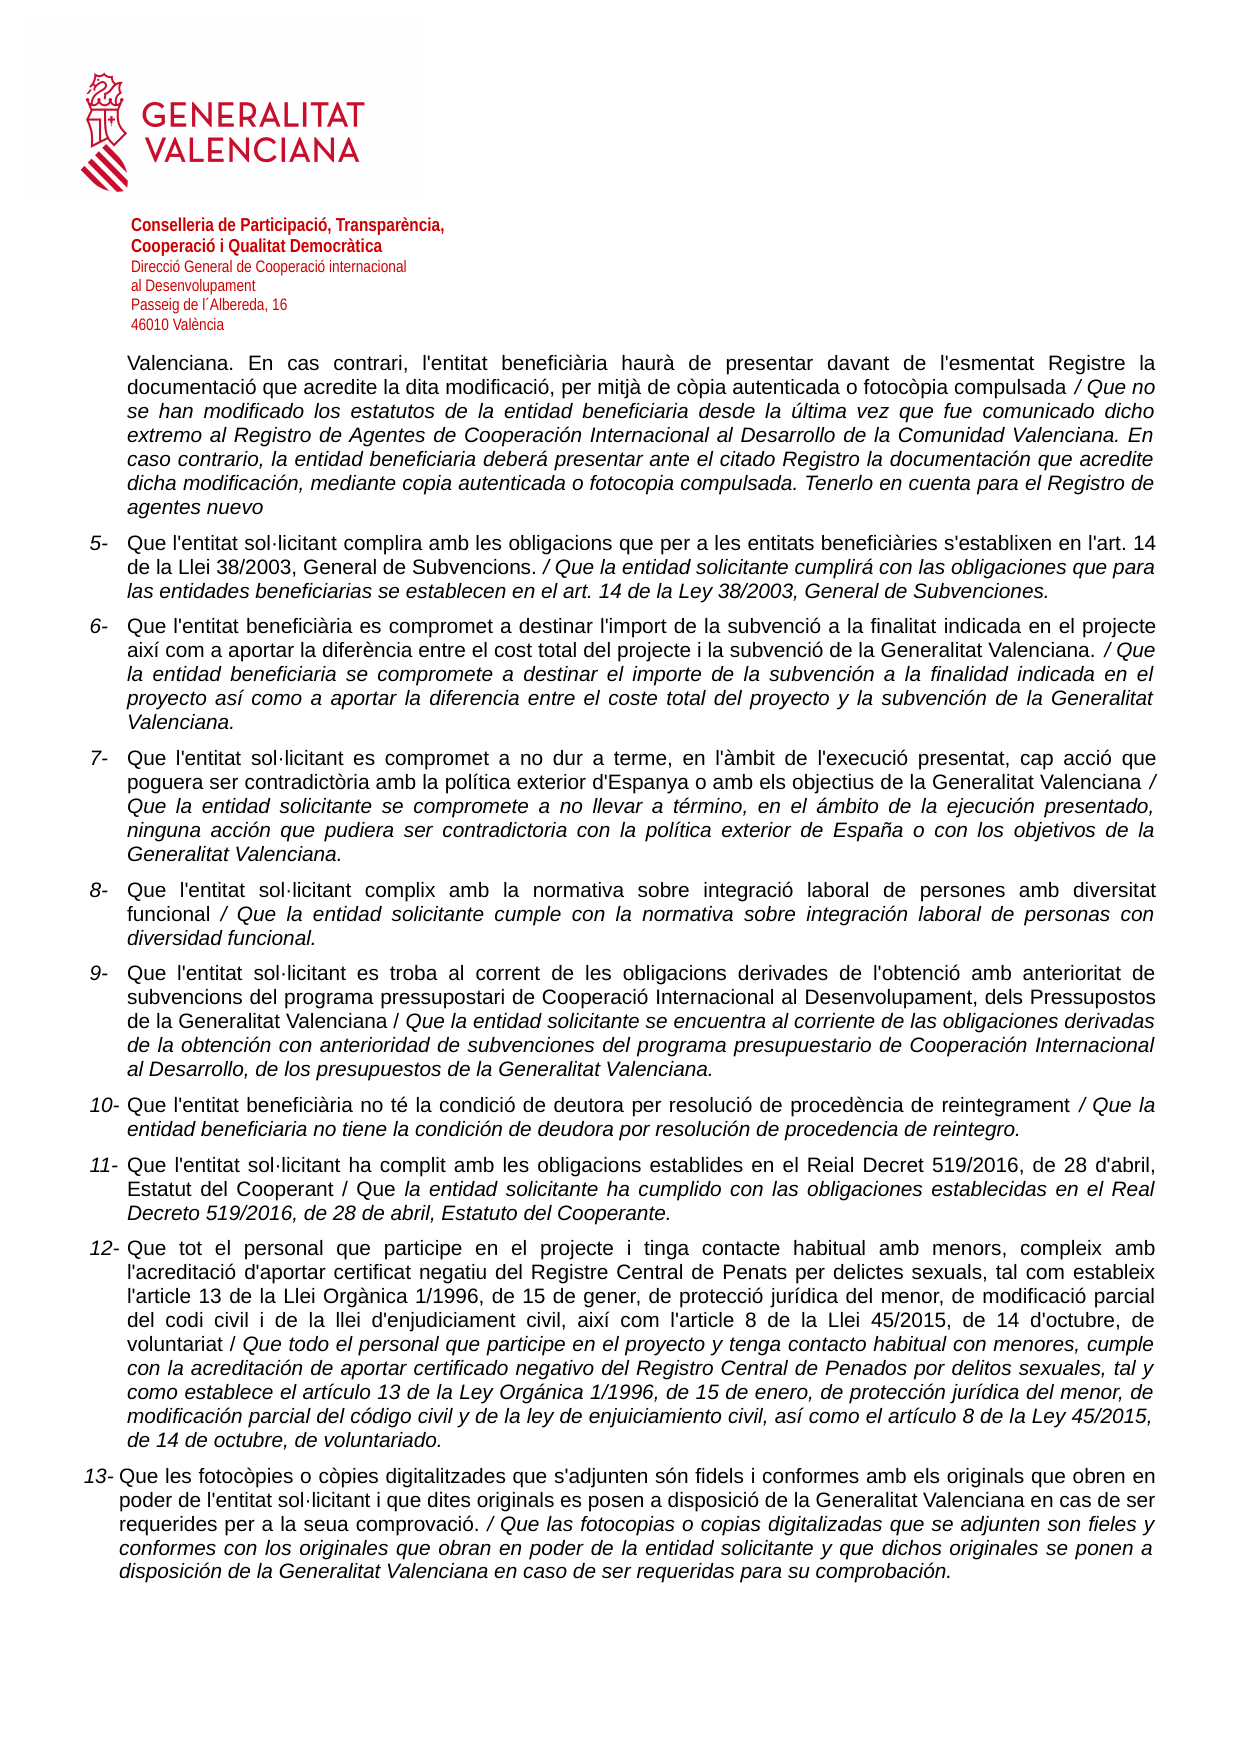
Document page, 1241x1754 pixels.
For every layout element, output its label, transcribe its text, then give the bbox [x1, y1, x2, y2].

picture [22, 14, 423, 203]
list Que l'entitat sol·licitant complira amb les obligacions que per a les entitats beneficiàries s'establixen en l'art. 14 de la Llei 38/2003, General de Subvencions. / Que la entidad solicitante cumplirá con las obligaciones que para las entidades beneficiarias se establecen en el art. 14 de la Ley 38/2003, General de Subvenciones. [89, 531, 1157, 603]
list Que l'entitat sol·licitant ha complit amb les obligacions establides en el Reial Decret 519/2016, de 28 d'abril, Estatut del Cooperant / Que la entidad solicitante ha cumplido con las obligaciones establecidas en el Real Decreto 519/2016, de 28 de abril, Estatuto del Cooperante. [89, 1152, 1157, 1224]
list Que les fotocòpies o còpies digitalitzades que s'adjunten són fidels i conformes amb els originals que obren en poder de l'entitat sol·licitant i que dites originals es posen a disposició de la Generalitat Valenciana en cas de ser requerides per a la seua comprovació. / Que las fotocopias o copias digitalizadas que se adjunten son fieles y conformes con los originales que obran en poder de la entidad solicitante y que dichos originales se ponen a disposición de la Generalitat Valenciana en caso de ser requeridas para su comprobación. [83, 1463, 1157, 1583]
list Valenciana. En cas contrari, l'entitat beneficiària haurà de presentar davant de l'esmentat Registre la documentació que acredite la dita modificació, per mitjà de còpia autenticada o fotocòpia compulsada / Que no se han modificado los estatutos de la entidad beneficiaria desde la última vez que fue comunicado dicho extremo al Registro de Agentes de Cooperación Internacional al Desarrollo de la Comunidad Valenciana. En caso contrario, la entidad beneficiaria deberá presentar ante el citado Registro la documentación que acredite dicha modificación, mediante copia autenticada o fotocopia compulsada. Tenerlo en cuenta para el Registro de agentes nuevo [89, 351, 1157, 519]
list Que l'entitat sol·licitant es troba al corrent de les obligacions derivades de l'obtenció amb anterioritat de subvencions del programa pressupostari de Cooperació Internacional al Desenvolupament, dels Pressupostos de la Generalitat Valenciana / Que la entidad solicitante se encuentra al corriente de las obligaciones derivadas de la obtención con anterioridad de subvenciones del programa presupuestario de Cooperación Internacional al Desarrollo, de los presupuestos de la Generalitat Valenciana. [89, 961, 1157, 1081]
list Que tot el personal que participe en el projecte i tinga contacte habitual amb menors, compleix amb l'acreditació d'aportar certificat negatiu del Registre Central de Penats per delictes sexuals, tal com estableix l'article 13 de la Llei Orgànica 1/1996, de 15 de gener, de protecció jurídica del menor, de modificació parcial del codi civil i de la llei d'enjudiciament civil, així com l'article 8 de la Llei 45/2015, de 14 d'octubre, de voluntariat / Que todo el personal que participe en el proyecto y tenga contacto habitual con menores, cumple con la acreditación de aportar certificado negativo del Registro Central de Penados por delitos sexuales, tal y como establece el artículo 13 de la Ley Orgánica 1/1996, de 15 de enero, de protección jurídica del menor, de modificación parcial del código civil y de la ley de enjuiciamiento civil, así como el artículo 8 de la Ley 45/2015, de 14 de octubre, de voluntariado. [89, 1236, 1157, 1452]
list Que l'entitat beneficiària no té la condició de deutora per resolució de procedència de reintegrament / Que la entidad beneficiaria no tiene la condición de deudora por resolución de procedencia de reintegro. [89, 1093, 1157, 1141]
list Que l'entitat beneficiària es compromet a destinar l'import de la subvenció a la finalitat indicada en el projecte així com a aportar la diferència entre el cost total del projecte i la subvenció de la Generalitat Valenciana. / Que la entidad beneficiaria se compromete a destinar el importe de la subvención a la finalidad indicada en el proyecto así como a aportar la diferencia entre el coste total del proyecto y la subvención de la Generalitat Valenciana. [89, 614, 1157, 734]
list Que l'entitat sol·licitant complix amb la normativa sobre integració laboral de persones amb diversitat funcional / Que la entidad solicitante cumple con la normativa sobre integración laboral de personas con diversidad funcional. [89, 877, 1157, 949]
list Que l'entitat sol·licitant es compromet a no dur a terme, en l'àmbit de l'execució presentat, cap acció que poguera ser contradictòria amb la política exterior d'Espanya o amb els objectius de la Generalitat Valenciana / Que la entidad solicitante se compromete a no llevar a término, en el ámbito de la ejecución presentado, ninguna acción que pudiera ser contradictoria con la política exterior de España o con los objetivos de la Generalitat Valenciana. [89, 746, 1157, 866]
